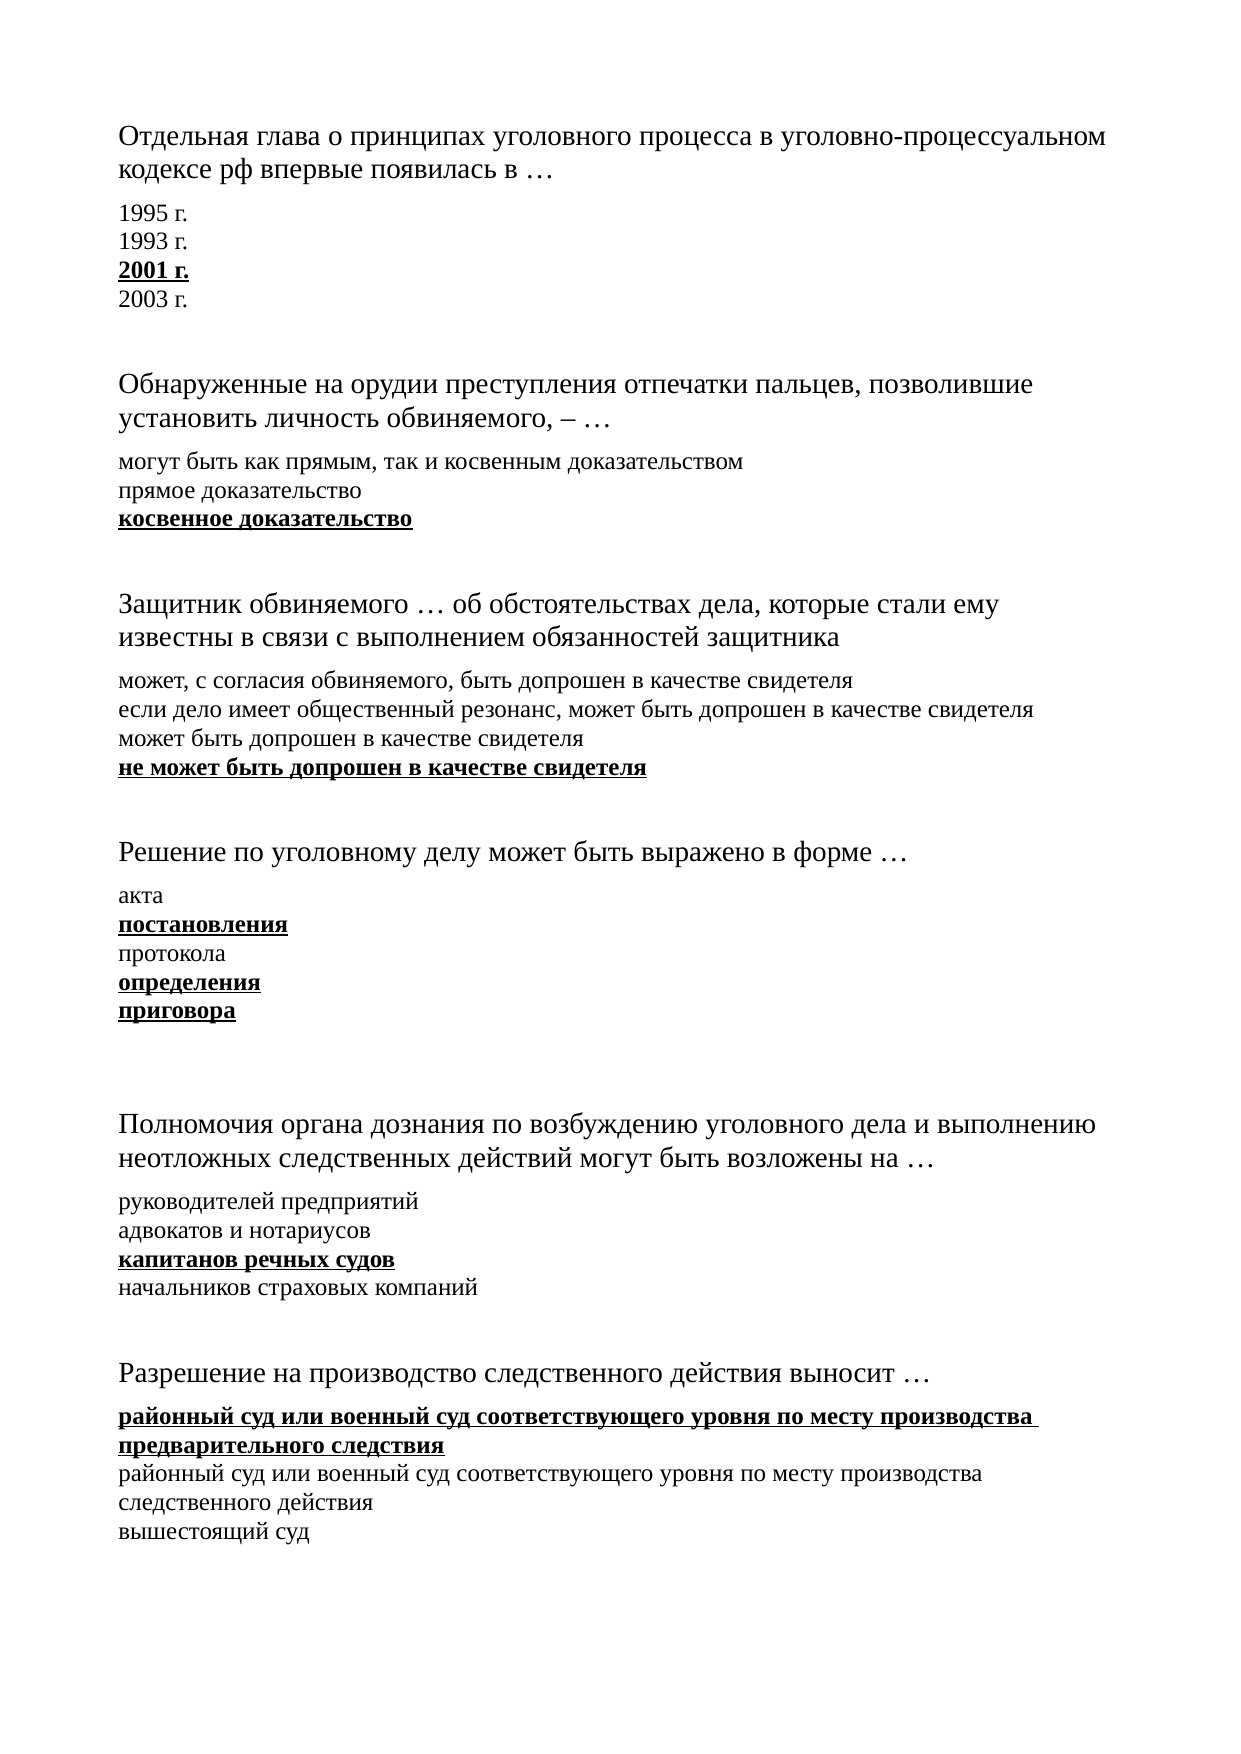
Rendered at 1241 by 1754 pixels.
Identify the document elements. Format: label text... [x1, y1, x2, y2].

subtitle Разрешение на производство следственного действия выносит … [118, 1355, 1122, 1388]
text определения [118, 967, 1122, 995]
text 1995 г. [118, 198, 1122, 226]
subtitle Решение по уголовному делу может быть выражено в форме … [118, 834, 1122, 868]
text прямое доказательство [118, 475, 1122, 503]
subtitle Отдельная глава о принципах уголовного процесса в уголовно-процессуальном кодексе рф впервые появилась в … [118, 118, 1122, 185]
text капитанов речных судов [118, 1244, 1122, 1272]
text вышестоящий суд [118, 1516, 1122, 1545]
text приговора [118, 995, 1122, 1024]
text адвокатов и нотариусов [118, 1215, 1122, 1244]
text постановления [118, 909, 1122, 938]
text районный суд или военный суд соответствующего уровня по месту производства предварительного следствия [118, 1401, 1122, 1458]
text протокола [118, 938, 1122, 967]
text если дело имеет общественный резонанс, может быть допрошен в качестве свидетеля [118, 694, 1122, 723]
text может, с согласия обвиняемого, быть допрошен в качестве свидетеля [118, 666, 1122, 694]
text районный суд или военный суд соответствующего уровня по месту производства следственного действия [118, 1458, 1122, 1516]
subtitle Обнаруженные на орудии преступления отпечатки пальцев, позволившие установить личность обвиняемого, – … [118, 366, 1122, 433]
text начальников страховых компаний [118, 1272, 1122, 1301]
text 2003 г. [118, 284, 1122, 313]
text 2001 г. [118, 255, 1122, 284]
text руководителей предприятий [118, 1186, 1122, 1215]
text может быть допрошен в качестве свидетеля [118, 723, 1122, 752]
text не может быть допрошен в качестве свидетеля [118, 752, 1122, 781]
text 1993 г. [118, 226, 1122, 255]
text могут быть как прямым, так и косвенным доказательством [118, 446, 1122, 475]
text акта [118, 880, 1122, 909]
subtitle Полномочия органа дознания по возбуждению уголовного дела и выполнению неотложных следственных действий могут быть возложены на … [118, 1107, 1122, 1174]
text косвенное доказательство [118, 503, 1122, 532]
subtitle Защитник обвиняемого … об обстоятельствах дела, которые стали ему известны в связи с выполнением обязанностей защитника [118, 586, 1122, 653]
